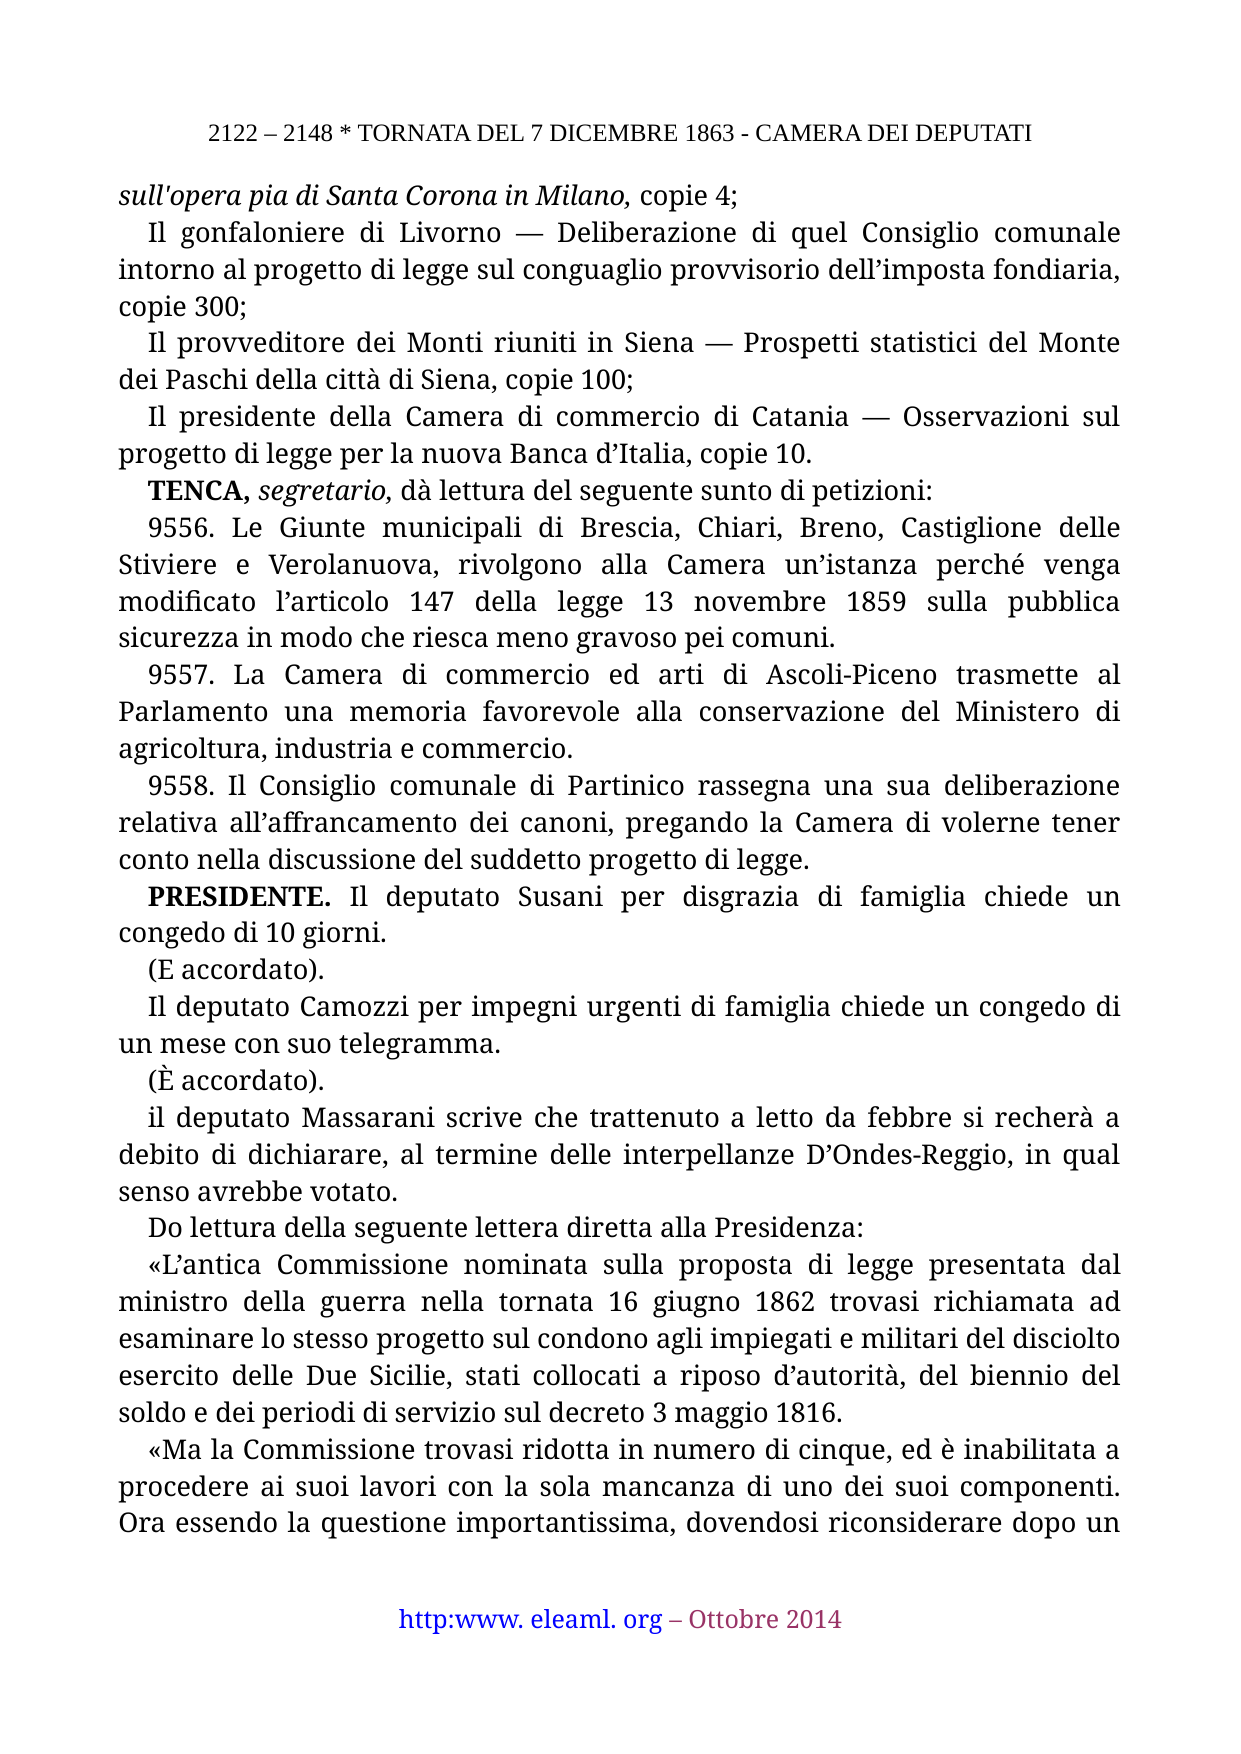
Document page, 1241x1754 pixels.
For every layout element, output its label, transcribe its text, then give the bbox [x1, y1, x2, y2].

text Do lettura della seguente lettera diretta alla Presidenza: [118, 1209, 1122, 1246]
text Il deputato Camozzi per impegni urgenti di famiglia chiede un congedo di un mese con suo telegramma. [118, 988, 1122, 1061]
text «L’antica Commissione nominata sulla proposta di legge presentata dal ministro della guerra nella tornata 16 giugno 1862 trovasi richiamata ad esaminare lo stesso progetto sul condono agli impiegati e militari del disciolto esercito delle Due Sicilie, stati collocati a riposo d’autorità, del biennio del soldo e dei periodi di servizio sul decreto 3 maggio 1816. [118, 1246, 1122, 1430]
text sull'opera pia di Santa Corona in Milano, copie 4; [118, 176, 1122, 213]
text (È accordato). [118, 1061, 1122, 1098]
text il deputato Massarani scrive che trattenuto a letto da febbre si recherà a debito di dichiarare, al termine delle interpellanze D’Ondes-Reggio, in qual senso avrebbe votato. [118, 1098, 1122, 1209]
text 9558. Il Consiglio comunale di Partinico rassegna una sua deliberazione relativa all’affrancamento dei canoni, pregando la Camera di volerne tener conto nella discussione del suddetto progetto di legge. [118, 766, 1122, 877]
text TENCA, segretario, dà lettura del seguente sunto di petizioni: [118, 471, 1122, 508]
text PRESIDENTE. Il deputato Susani per disgrazia di famiglia chiede un congedo di 10 giorni. [118, 877, 1122, 951]
text «Ma la Commissione trovasi ridotta in numero di cinque, ed è inabilitata a procedere ai suoi lavori con la sola mancanza di uno dei suoi componenti. Ora essendo la questione importantissima, dovendosi riconsiderare dopo un [118, 1430, 1122, 1541]
text Il gonfaloniere di Livorno — Deliberazione di quel Consiglio comunale intorno al progetto di legge sul conguaglio provvisorio dell’imposta fondiaria, copie 300; [118, 213, 1122, 324]
text Il presidente della Camera di commercio di Catania — Osservazioni sul progetto di legge per la nuova Banca d’Italia, copie 10. [118, 398, 1122, 471]
text (E accordato). [118, 951, 1122, 988]
text 9556. Le Giunte municipali di Brescia, Chiari, Breno, Castiglione delle Stiviere e Verolanuova, rivolgono alla Camera un’istanza perché venga modificato l’articolo 147 della legge 13 novembre 1859 sulla pubblica sicurezza in modo che riesca meno gravoso pei comuni. [118, 508, 1122, 656]
text Il provveditore dei Monti riuniti in Siena — Prospetti statistici del Monte dei Paschi della città di Siena, copie 100; [118, 324, 1122, 398]
text 9557. La Camera di commercio ed arti di Ascoli-Piceno trasmette al Parlamento una memoria favorevole alla conservazione del Ministero di agricoltura, industria e commercio. [118, 656, 1122, 766]
